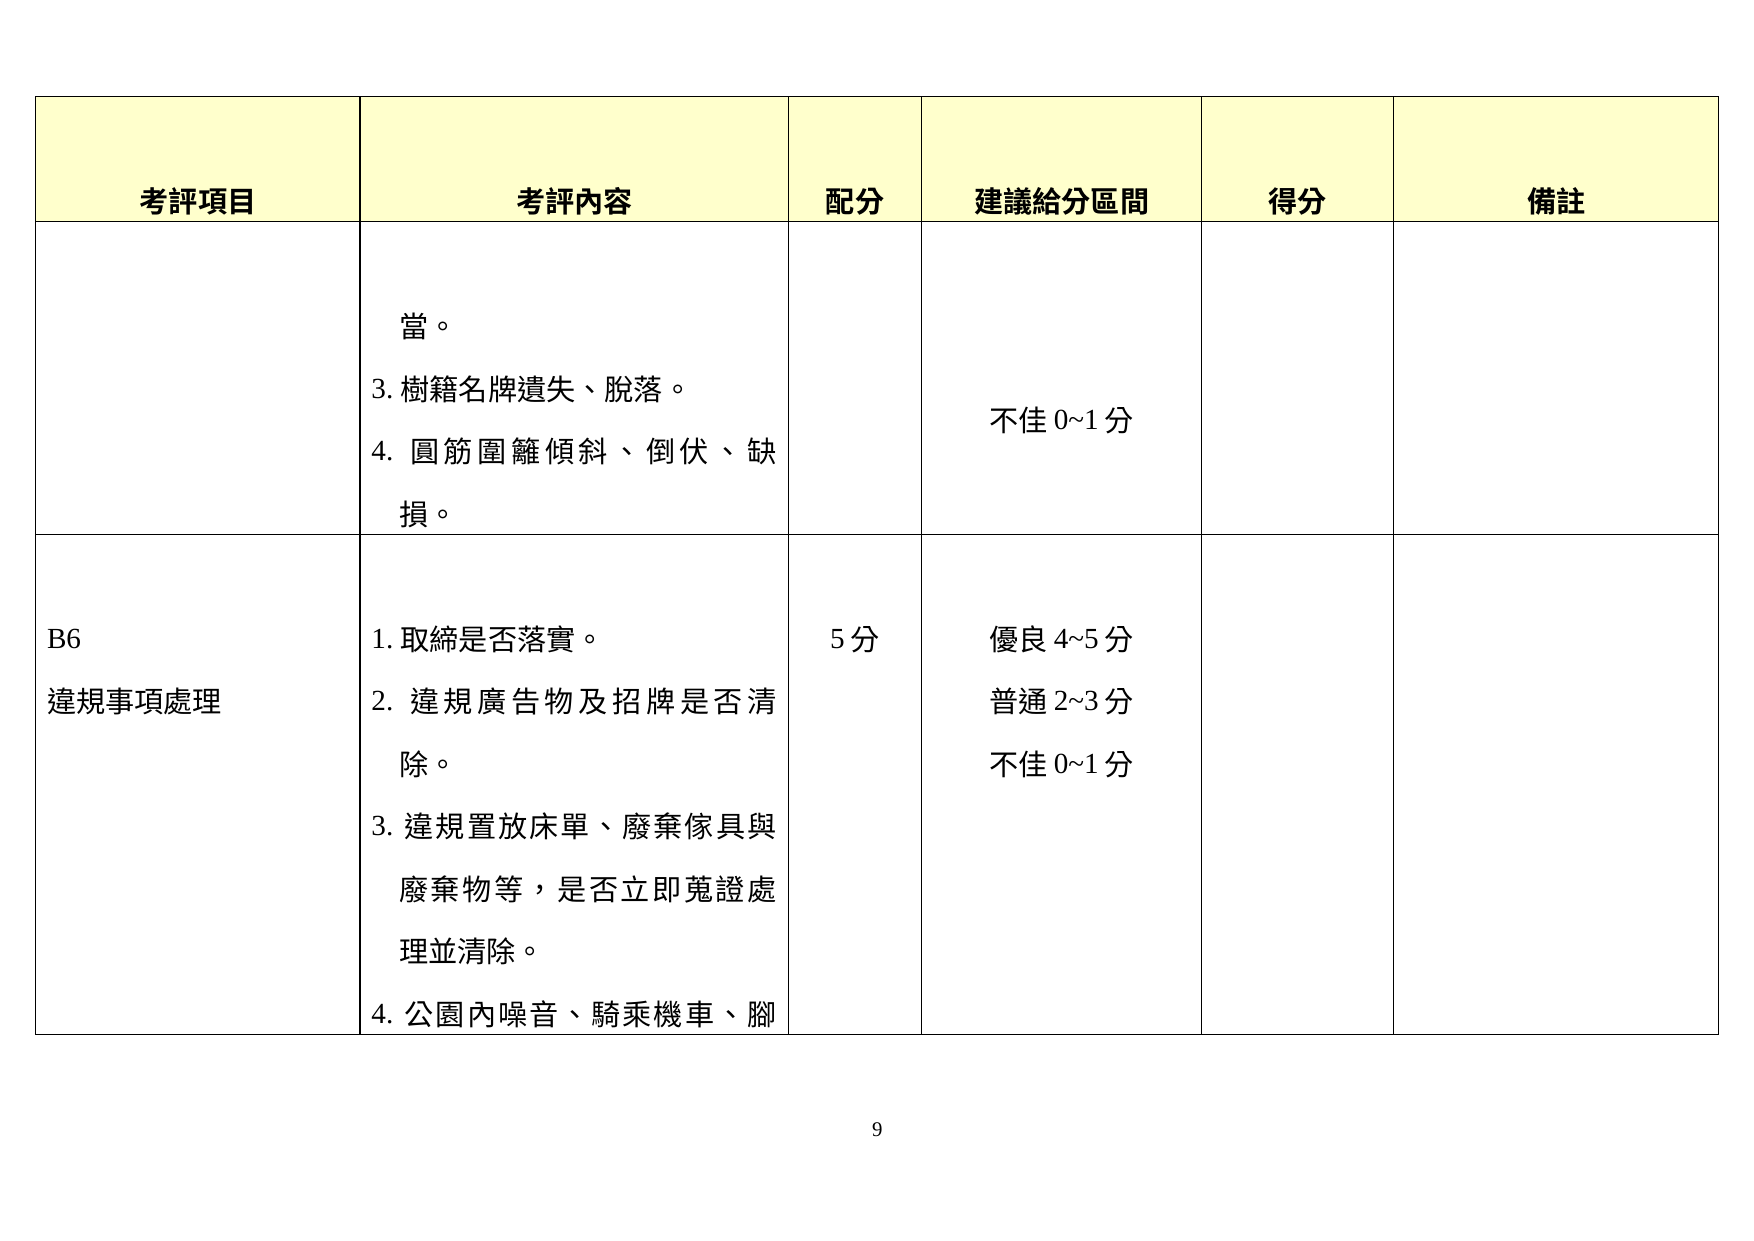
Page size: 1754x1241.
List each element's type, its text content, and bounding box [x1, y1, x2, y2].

table_cell 1. 取締是否落實。 2. 違規廣告物及招牌是否清除。 3. 違規置放床單、廢棄傢具與廢棄物等，是否立即蒐證處理並清除。 4. 公園內噪音、騎乘機車、腳 [361, 535, 788, 1033]
table_cell [1394, 222, 1718, 533]
table_header 得分 [1202, 97, 1393, 221]
table_cell [789, 222, 921, 533]
table_cell [1394, 535, 1718, 1033]
table_cell B6 違規事項處理 [36, 535, 359, 1033]
table_cell 當。 3. 樹籍名牌遺失、脫落。 4. 圓筋圍籬傾斜、倒伏、缺損。 [361, 222, 788, 533]
table_cell 5分 [789, 535, 921, 1033]
table_header 考評內容 [361, 97, 788, 221]
table_header 備註 [1394, 97, 1718, 221]
table_cell 不佳0~1分 [922, 222, 1201, 533]
table_cell 優良4~5分 普通2~3分 不佳0~1分 [922, 535, 1201, 1033]
table_cell [1202, 535, 1393, 1033]
table_header 配分 [789, 97, 921, 221]
table_header 建議給分區間 [922, 97, 1201, 221]
table_cell [36, 222, 359, 533]
table_header 考評項目 [36, 97, 359, 221]
table_cell [1202, 222, 1393, 533]
